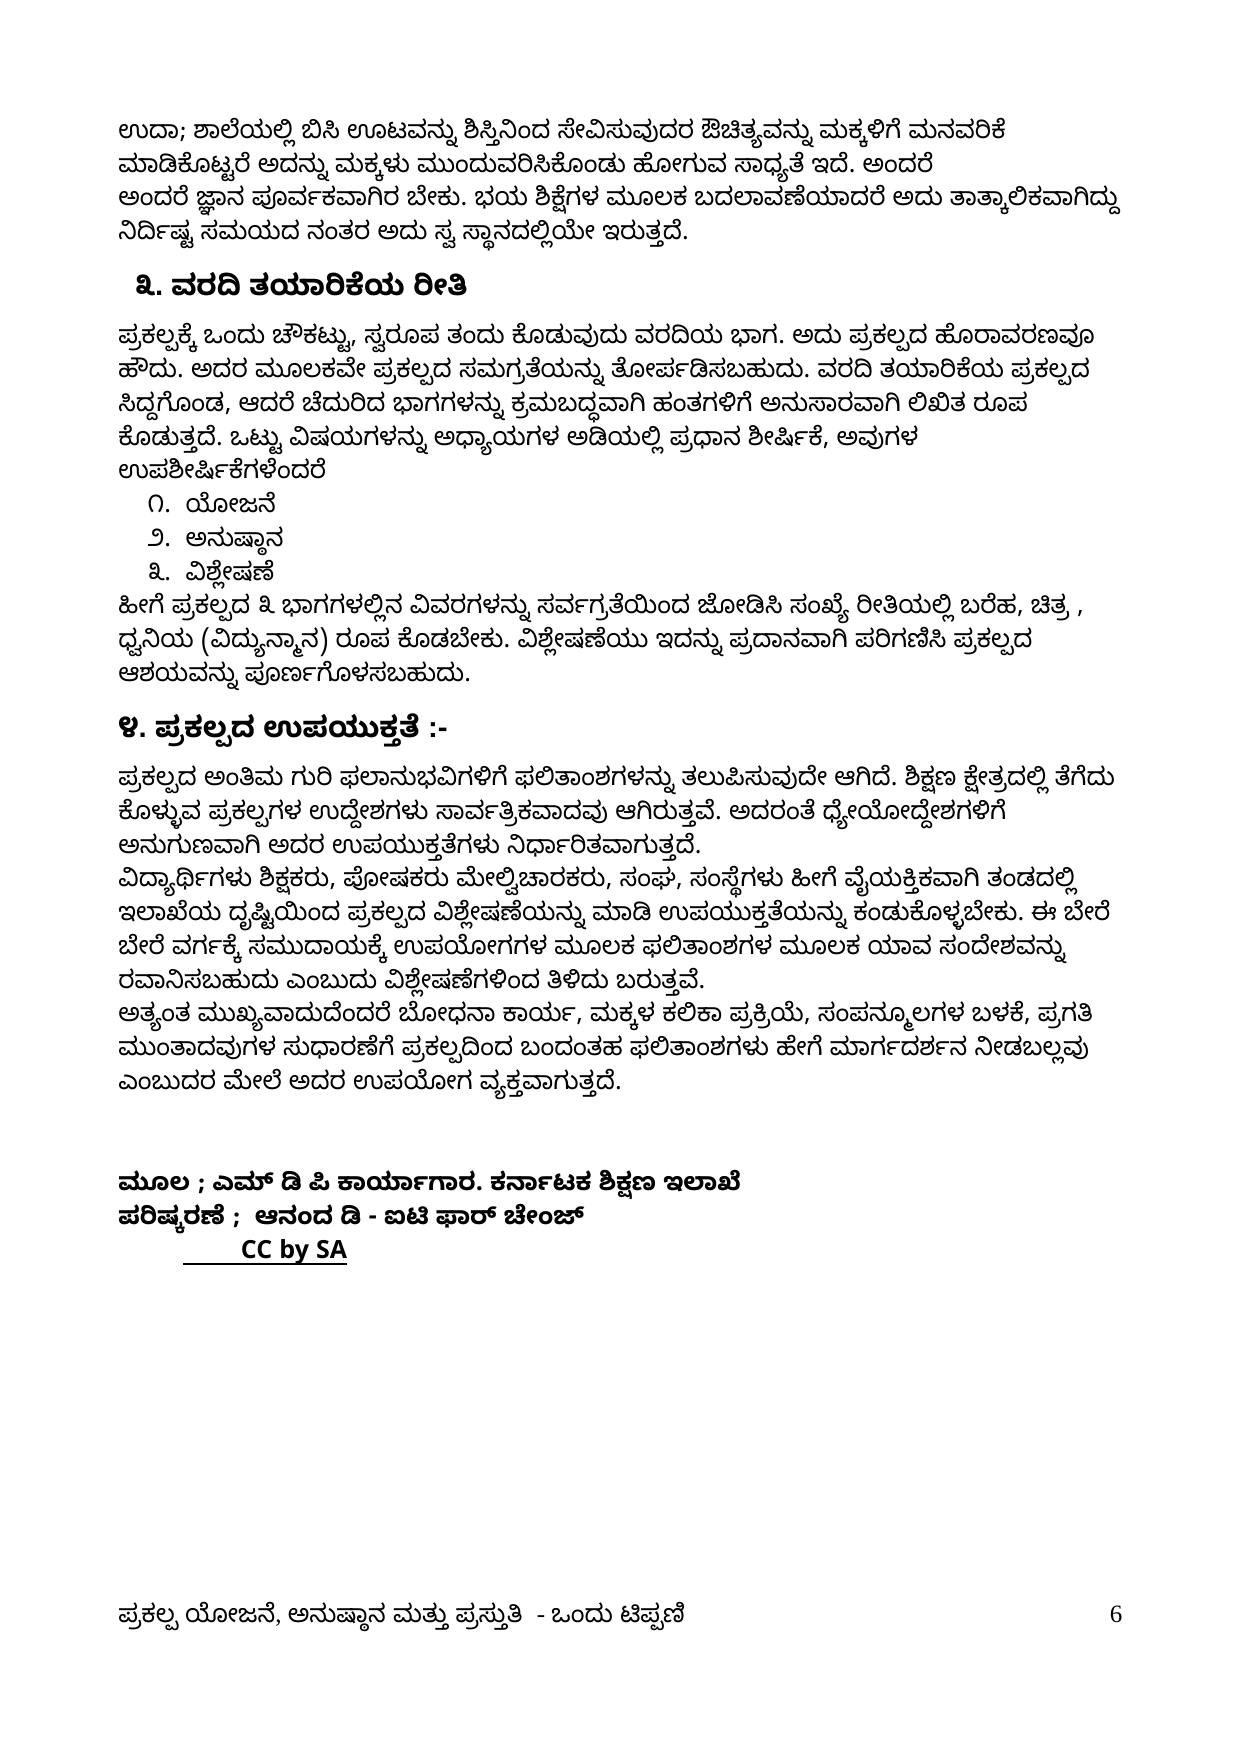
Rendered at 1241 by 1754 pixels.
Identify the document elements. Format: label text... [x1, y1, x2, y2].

text ಪ್ರಕಲ್ಪದ ಅಂತಿಮ ಗುರಿ ಫಲಾನುಭವಿಗಳಿಗೆ ಫಲಿತಾಂಶಗಳನ್ನು ತಲುಪಿಸುವುದೇ ಆಗಿದೆ. ಶಿಕ್ಷಣ ಕ್ಷೇತ್ರದಲ್ಲಿ ತೆಗೆದು ಕೊಳ್ಳುವ ಪ್ರಕಲ್ಪಗಳ ಉದ್ದೇಶಗಳು ಸಾರ್ವತ್ರಿಕವಾದವು ಆಗಿರುತ್ತವೆ. ಅದರಂತೆ ಧ್ಯೇಯೋದ್ದೇಶಗಳಿಗೆ ಅನುಗುಣವಾಗಿ ಅದರ ಉಪಯುಕ್ತತೆಗಳು ನಿರ್ಧಾರಿತವಾಗುತ್ತದೆ. [118, 765, 1122, 867]
text ೨. ಅನುಷ್ಠಾನ [118, 526, 1122, 560]
text ಮೂಲ ; ಎಮ್‌ ಡಿ ಪಿ ಕಾರ್ಯಾಗಾರ. ಕರ್ನಾಟಕ ಶಿಕ್ಷಣ ಇಲಾಖೆ [118, 1170, 1122, 1204]
text ಉದಾ; ಶಾಲೆಯಲ್ಲಿ ಬಿಸಿ ಊಟವನ್ನು ಶಿಸ್ತಿನಿಂದ ಸೇವಿಸುವುದರ ಔಚಿತ್ಯವನ್ನು ಮಕ್ಕಳಿಗೆ ಮನವರಿಕೆ ಮಾಡಿಕೊಟ್ಟರೆ ಅದನ್ನು ಮಕ್ಕಳು ಮುಂದುವರಿಸಿಕೊಂಡು ಹೋಗುವ ಸಾಧ್ಯತೆ ಇದೆ. ಅಂದರೆ [118, 118, 1122, 186]
text ವಿದ್ಯಾರ್ಥಿಗಳು ಶಿಕ್ಷಕರು, ಪೋಷಕರು ಮೇಲ್ವಿಚಾರಕರು, ಸಂಘ, ಸಂಸ್ಥೆಗಳು ಹೀಗೆ ವೈಯಕ್ತಿಕವಾಗಿ ತಂಡದಲ್ಲಿ ಇಲಾಖೆಯ ದೃಷ್ಟಿಯಿಂದ ಪ್ರಕಲ್ಪದ ವಿಶ್ಲೇಷಣೆಯನ್ನು ಮಾಡಿ ಉಪಯುಕ್ತತೆಯನ್ನು ಕಂಡುಕೊಳ್ಳಬೇಕು. ಈ ಬೇರೆ ಬೇರೆ ವರ್ಗಕ್ಕೆ ಸಮುದಾಯಕ್ಕೆ ಉಪಯೋಗಗಳ ಮೂಲಕ ಫಲಿತಾಂಶಗಳ ಮೂಲಕ ಯಾವ ಸಂದೇಶವನ್ನು ರವಾನಿಸಬಹುದು ಎಂಬುದು ವಿಶ್ಲೇಷಣೆಗಳಿಂದ ತಿಳಿದು ಬರುತ್ತವೆ. [118, 867, 1122, 1002]
text ಅತ್ಯಂತ ಮುಖ್ಯವಾದುದೆಂದರೆ ಬೋಧನಾ ಕಾರ್ಯ, ಮಕ್ಕಳ ಕಲಿಕಾ ಪ್ರಕ್ರಿಯೆ, ಸಂಪನ್ಮೂಲಗಳ ಬಳಕೆ, ಪ್ರಗತಿ ಮುಂತಾದವುಗಳ ಸುಧಾರಣೆಗೆ ಪ್ರಕಲ್ಪದಿಂದ ಬಂದಂತಹ ಫಲಿತಾಂಶಗಳು ಹೇಗೆ ಮಾರ್ಗದರ್ಶನ ನೀಡಬಲ್ಲವು ಎಂಬುದರ ಮೇಲೆ ಅದರ ಉಪಯೋಗ ವ್ಯಕ್ತವಾಗುತ್ತದೆ. [118, 1002, 1122, 1103]
subtitle ೩. ವರದಿ ತಯಾರಿಕೆಯ ರೀತಿ [118, 268, 1122, 311]
subtitle ೪. ಪ್ರಕಲ್ಪದ ಉಪಯುಕ್ತತೆ :- [118, 709, 1122, 753]
text CC by SA [118, 1238, 1122, 1272]
text ೩. ವಿಶ್ಲೇಷಣೆ [118, 560, 1122, 594]
text ಪ್ರಕಲ್ಪಕ್ಕೆ ಒಂದು ಚೌಕಟ್ಟು, ಸ್ವರೂಪ ತಂದು ಕೊಡುವುದು ವರದಿಯ ಭಾಗ. ಅದು ಪ್ರಕಲ್ಪದ ಹೊರಾವರಣವೂ ಹೌದು. ಅದರ ಮೂಲಕವೇ ಪ್ರಕಲ್ಪದ ಸಮಗ್ರತೆಯನ್ನು ತೋರ್ಪಡಿಸಬಹುದು. ವರದಿ ತಯಾರಿಕೆಯ ಪ್ರಕಲ್ಪದ ಸಿದ್ದಗೊಂಡ, ಆದರೆ ಚೆದುರಿದ ಭಾಗಗಳನ್ನು ಕ್ರಮಬದ್ಧವಾಗಿ ಹಂತಗಳಿಗೆ ಅನುಸಾರವಾಗಿ ಲಿಖಿತ ರೂಪ ಕೊಡುತ್ತದೆ. ಒಟ್ಟು ವಿಷಯಗಳನ್ನು ಅಧ್ಯಾಯಗಳ ಅಡಿಯಲ್ಲಿ ಪ್ರಧಾನ ಶೀರ್ಷಿಕೆ, ಅವುಗಳ ಉಪಶೀರ್ಷಿಕೆಗಳೆಂದರೆ [118, 324, 1122, 492]
text ಅಂದರೆ ಜ್ಞಾನ ಪೂರ್ವಕವಾಗಿರ ಬೇಕು. ಭಯ ಶಿಕ್ಷೆಗಳ ಮೂಲಕ ಬದಲಾವಣೆಯಾದರೆ ಅದು ತಾತ್ಕಾಲಿಕವಾಗಿದ್ದು ನಿರ್ದಿಷ್ಟ ಸಮಯದ ನಂತರ ಅದು ಸ್ವ ಸ್ಥಾನದಲ್ಲಿಯೇ ಇರುತ್ತದೆ. [118, 186, 1122, 253]
text ೧. ಯೋಜನೆ [118, 492, 1122, 526]
text ಹೀಗೆ ಪ್ರಕಲ್ಪದ ೩ ಭಾಗಗಳಲ್ಲಿನ ವಿವರಗಳನ್ನು ಸರ್ವಗ್ರತೆಯಿಂದ ಜೋಡಿಸಿ ಸಂಖ್ಯೆ ರೀತಿಯಲ್ಲಿ ಬರೆಹ, ಚಿತ್ರ , ಧ್ವನಿಯ (ವಿದ್ಯುನ್ಮಾನ) ರೂಪ ಕೊಡಬೇಕು. ವಿಶ್ಲೇಷಣೆಯು ಇದನ್ನು ಪ್ರದಾನವಾಗಿ ಪರಿಗಣಿಸಿ ಪ್ರಕಲ್ಪದ ಆಶಯವನ್ನು ಪೂರ್ಣಗೊಳಸಬಹುದು. [118, 594, 1122, 695]
text ಪರಿಷ್ಕರಣೆ ; ಆನಂದ ಡಿ - ಐಟಿ ಫಾರ್ ಚೇಂಜ್ [118, 1204, 1122, 1238]
